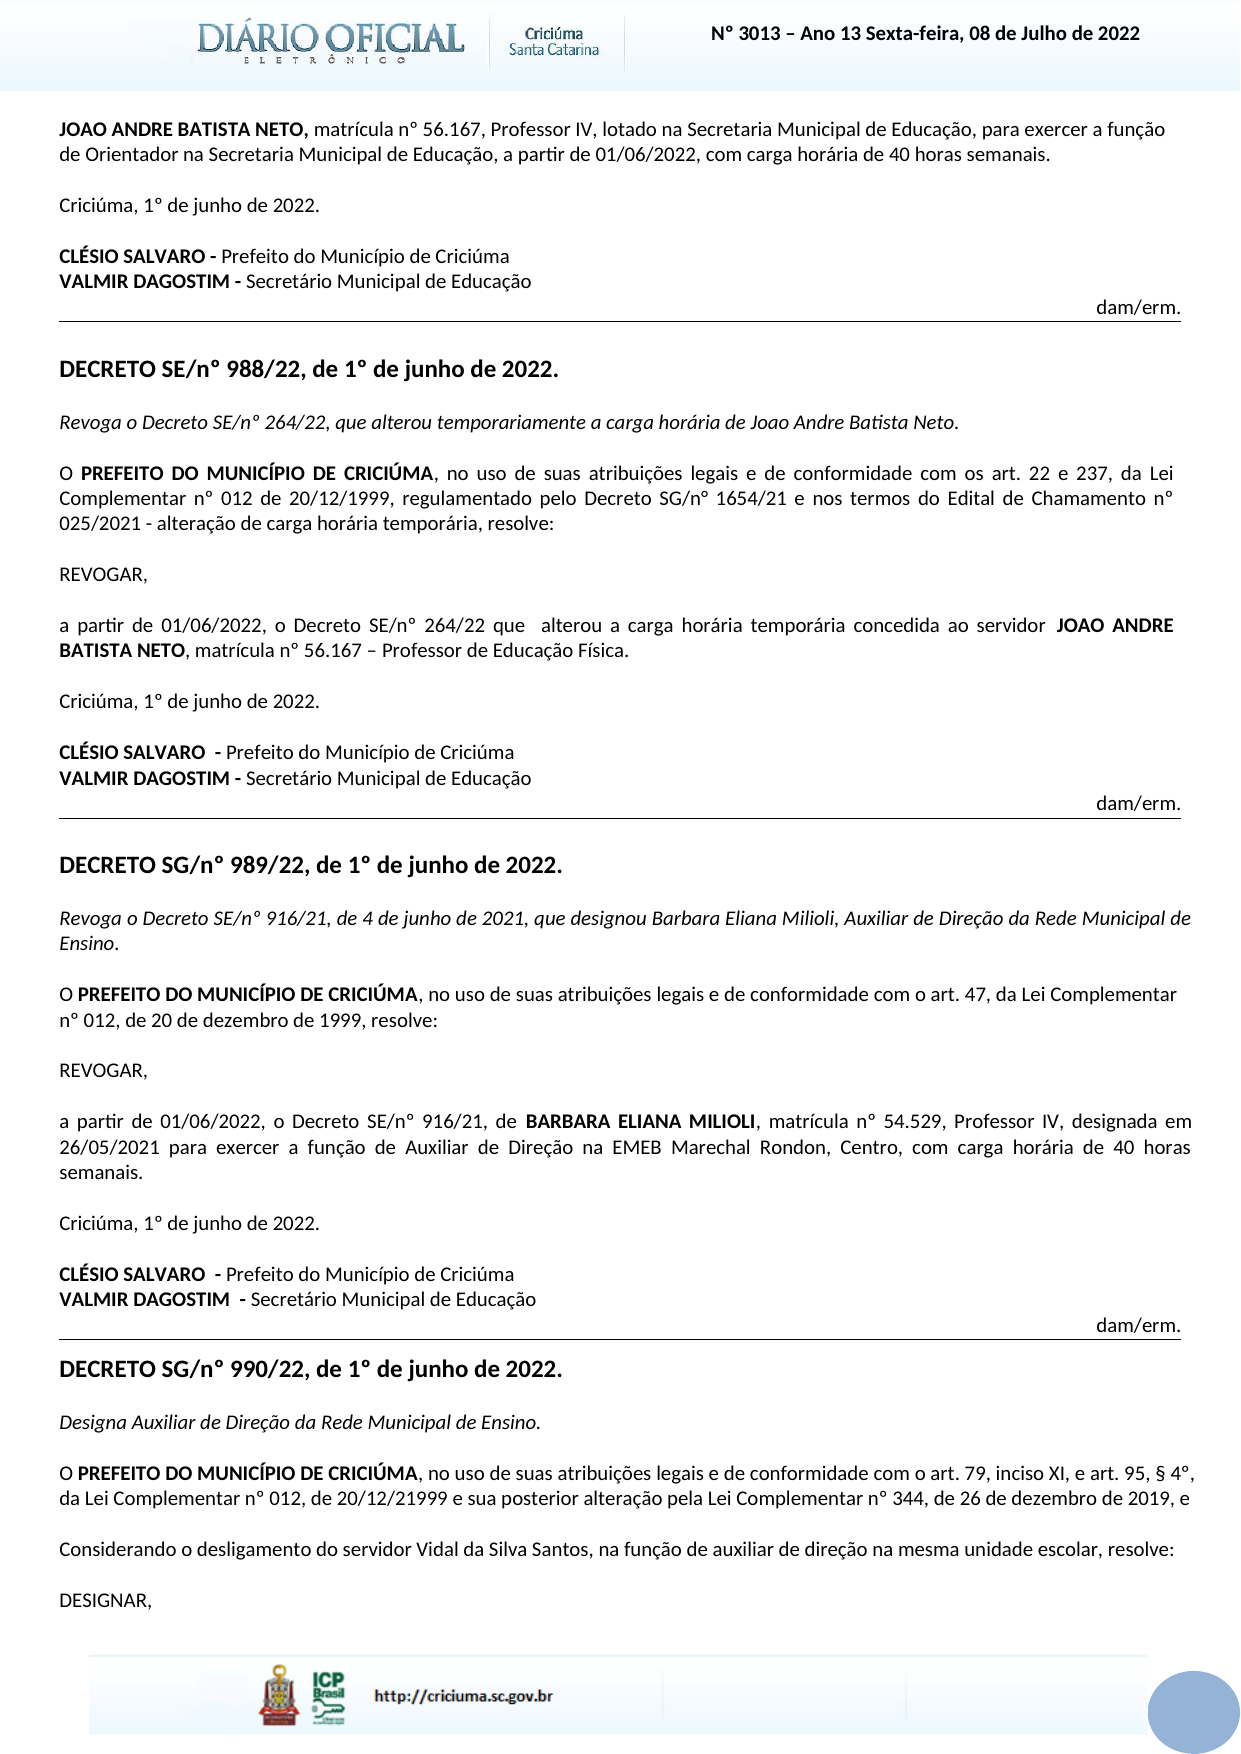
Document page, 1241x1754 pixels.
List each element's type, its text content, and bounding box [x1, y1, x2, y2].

text VALMIR DAGOSTIM - Secretário Municipal de Educação [59, 1286, 1240, 1312]
text CLÉSIO SALVARO - Prefeito do Município de Criciúma [59, 739, 1240, 765]
text Considerando o desligamento do servidor Vidal da Silva Santos, na função de auxiliar de direção na mesma unidade escolar, resolve: [59, 1536, 1196, 1562]
text Criciúma, 1º de junho de 2022. [59, 192, 1166, 218]
text dam/erm. [59, 790, 1181, 818]
text O PREFEITO DO MUNICÍPIO DE CRICIÚMA, no uso de suas atribuições legais e de conformidade com os art. 22 e 237, da Lei Complementar nº 012 de 20/12/1999, regulamentado pelo Decreto SG/n° 1654/21 e nos termos do Edital de Chamamento nº 025/2021 - alteração de carga horária temporária, resolve: [59, 460, 1175, 536]
text Criciúma, 1º de junho de 2022. [59, 1210, 1196, 1236]
text DECRETO SG/nº 989/22, de 1º de junho de 2022. [59, 849, 1181, 880]
text DESIGNAR, [59, 1587, 1196, 1612]
list O PREFEITO DO MUNICÍPIO DE CRICIÚMA, no uso de suas atribuições legais e de conformidade com o art. 47, da Lei Complementar nº 012, de 20 de dezembro de 1999, resolve: [59, 981, 1179, 1032]
text dam/erm. [59, 294, 1181, 321]
text VALMIR DAGOSTIM - Secretário Municipal de Educação [59, 268, 1240, 294]
text a partir de 01/06/2022, o Decreto SE/nº 264/22 que alterou a carga horária temporária concedida ao servidor JOAO ANDRE BATISTA NETO, matrícula nº 56.167 – Professor de Educação Física. [59, 612, 1174, 663]
list Revoga o Decreto SE/nº 916/21, de 4 de junho de 2021, que designou Barbara Eliana Milioli, Auxiliar de Direção da Rede Municipal de Ensino. [59, 905, 1196, 956]
text CLÉSIO SALVARO - Prefeito do Município de Criciúma [59, 1261, 1240, 1286]
text REVOGAR, [59, 561, 1181, 587]
text dam/erm. [59, 1312, 1181, 1339]
text Designa Auxiliar de Direção da Rede Municipal de Ensino. [59, 1409, 1196, 1434]
list a partir de 01/06/2022, o Decreto SE/nº 916/21, de BARBARA ELIANA MILIOLI, matrícula nº 54.529, Professor IV, designada em 26/05/2021 para exercer a função de Auxiliar de Direção na EMEB Marechal Rondon, Centro, com carga horária de 40 horas semanais. [59, 1108, 1193, 1185]
text JOAO ANDRE BATISTA NETO, matrícula nº 56.167, Professor IV, lotado na Secretaria Municipal de Educação, para exercer a função de Orientador na Secretaria Municipal de Educação, a partir de 01/06/2022, com carga horária de 40 horas semanais. [59, 116, 1166, 167]
list REVOGAR, [59, 1058, 1179, 1083]
text Revoga o Decreto SE/nº 264/22, que alterou temporariamente a carga horária de Joao Andre Batista Neto. [59, 409, 1181, 434]
text CLÉSIO SALVARO - Prefeito do Município de Criciúma [59, 243, 1240, 268]
text O PREFEITO DO MUNICÍPIO DE CRICIÚMA, no uso de suas atribuições legais e de conformidade com o art. 79, inciso XI, e art. 95, § 4º, da Lei Complementar nº 012, de 20/12/21999 e sua posterior alteração pela Lei Complementar nº 344, de 26 de dezembro de 2019, e [59, 1460, 1196, 1511]
text VALMIR DAGOSTIM - Secretário Municipal de Educação [59, 765, 1240, 790]
text Criciúma, 1º de junho de 2022. [59, 688, 1181, 714]
text DECRETO SG/nº 990/22, de 1º de junho de 2022. [59, 1353, 1181, 1384]
text DECRETO SE/nº 988/22, de 1º de junho de 2022. [59, 353, 1181, 383]
